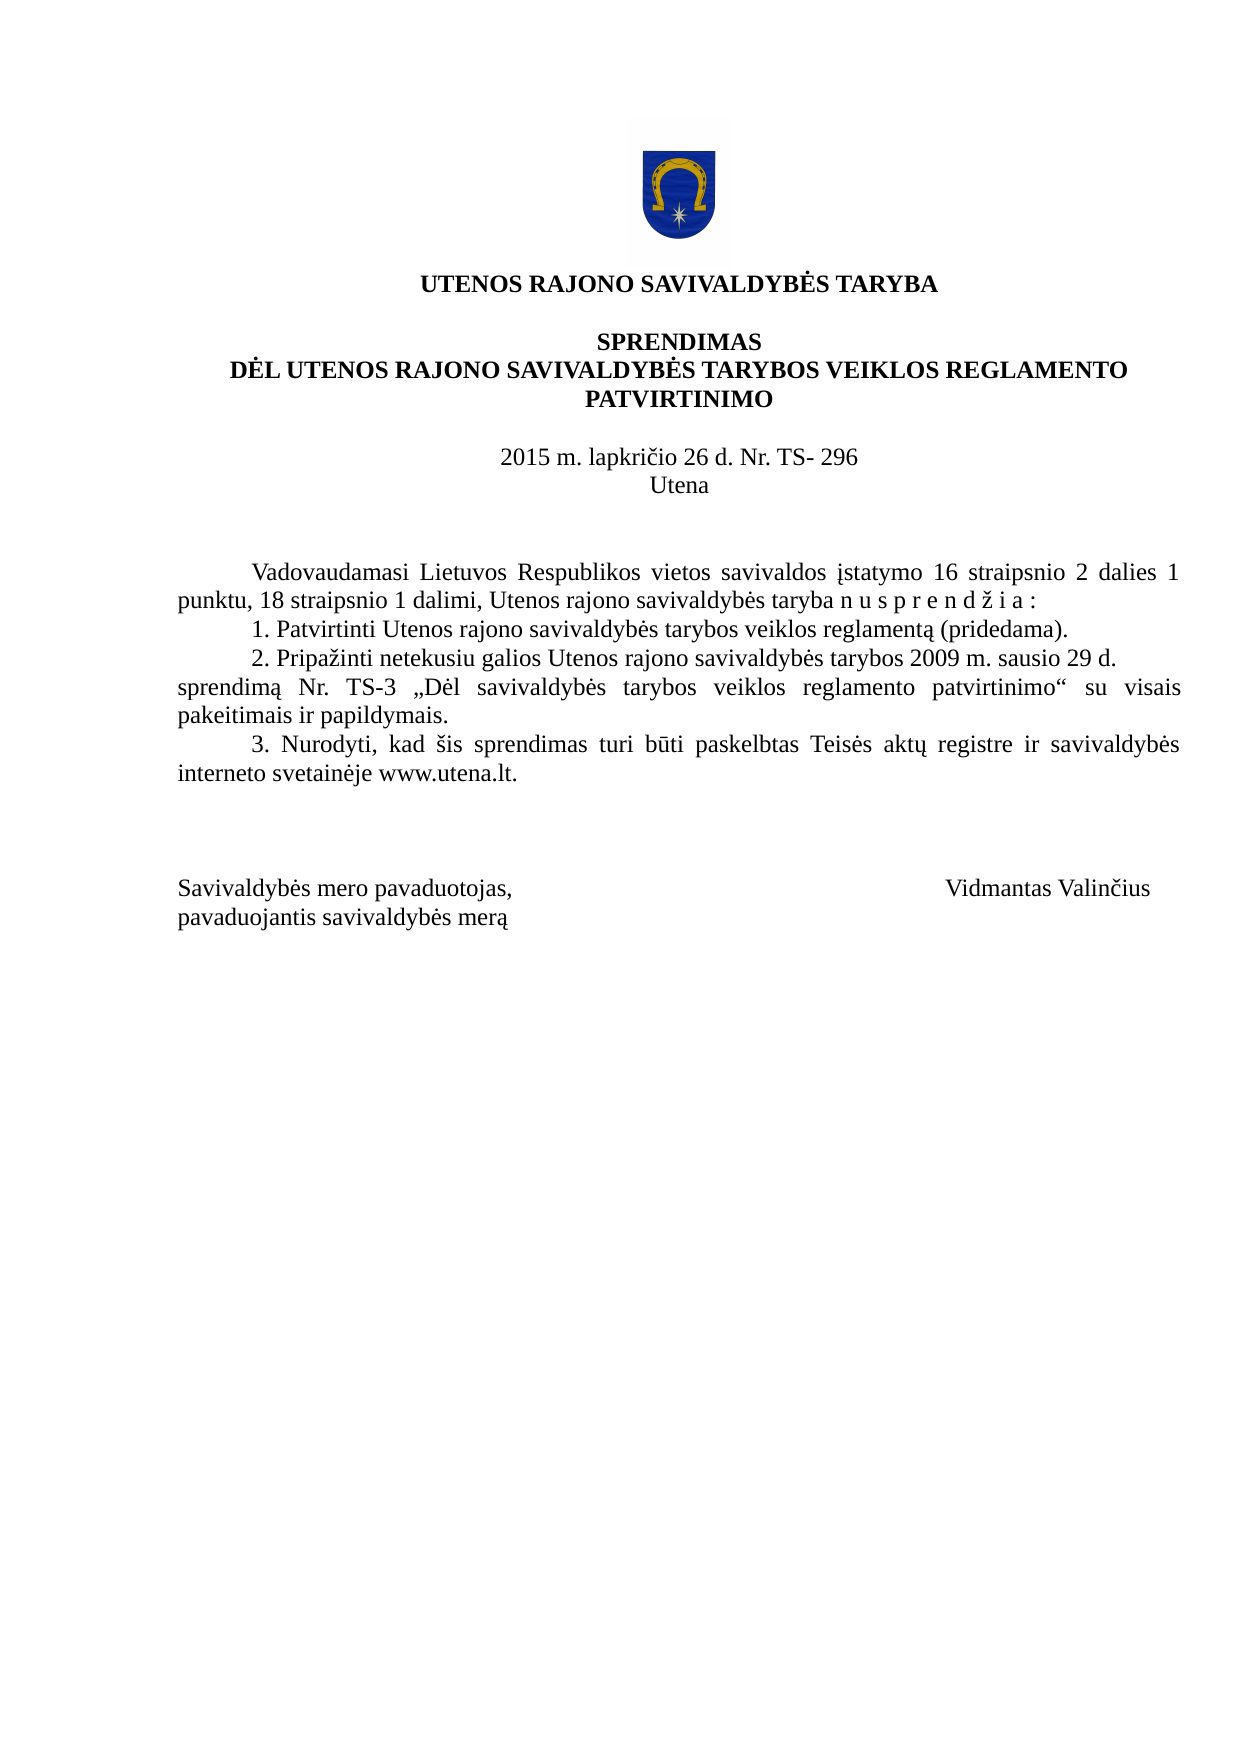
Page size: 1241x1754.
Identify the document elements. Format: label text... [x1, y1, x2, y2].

text Vadovaudamasi Lietuvos Respublikos vietos savivaldos įstatymo 16 straipsnio 2 dalies 1 punktu, 18 straipsnio 1 dalimi, Utenos rajono savivaldybės taryba nusprendžia: [177, 557, 1181, 614]
text UTENOS RAJONO SAVIVALDYBĖS TARYBA [177, 269, 1181, 298]
text pavaduojantis savivaldybės merą [177, 902, 1181, 930]
text 1. Patvirtinti Utenos rajono savivaldybės tarybos veiklos reglamentą (pridedama). [251, 614, 1181, 643]
text Utena [177, 470, 1181, 499]
text 2. Pripažinti netekusiu galios Utenos rajono savivaldybės tarybos 2009 m. sausio 29 d. [251, 643, 1181, 672]
text Savivaldybės mero pavaduotojas, Vidmantas Valinčius [177, 873, 1181, 902]
text 2015 m. lapkričio 26 d. Nr. TS- 296 [177, 442, 1181, 470]
text SPRENDIMAS [177, 327, 1181, 355]
text sprendimą Nr. TS-3 „Dėl savivaldybės tarybos veiklos reglamento patvirtinimo“ su visais pakeitimais ir papildymais. [177, 672, 1181, 729]
text DĖL UTENOS RAJONO SAVIVALDYBĖS TARYBOS VEIKLOS REGLAMENTO PATVIRTINIMO [177, 355, 1181, 413]
text 3. Nurodyti, kad šis sprendimas turi būti paskelbtas Teisės aktų registre ir savivaldybės interneto svetainėje www.utena.lt. [177, 729, 1181, 787]
